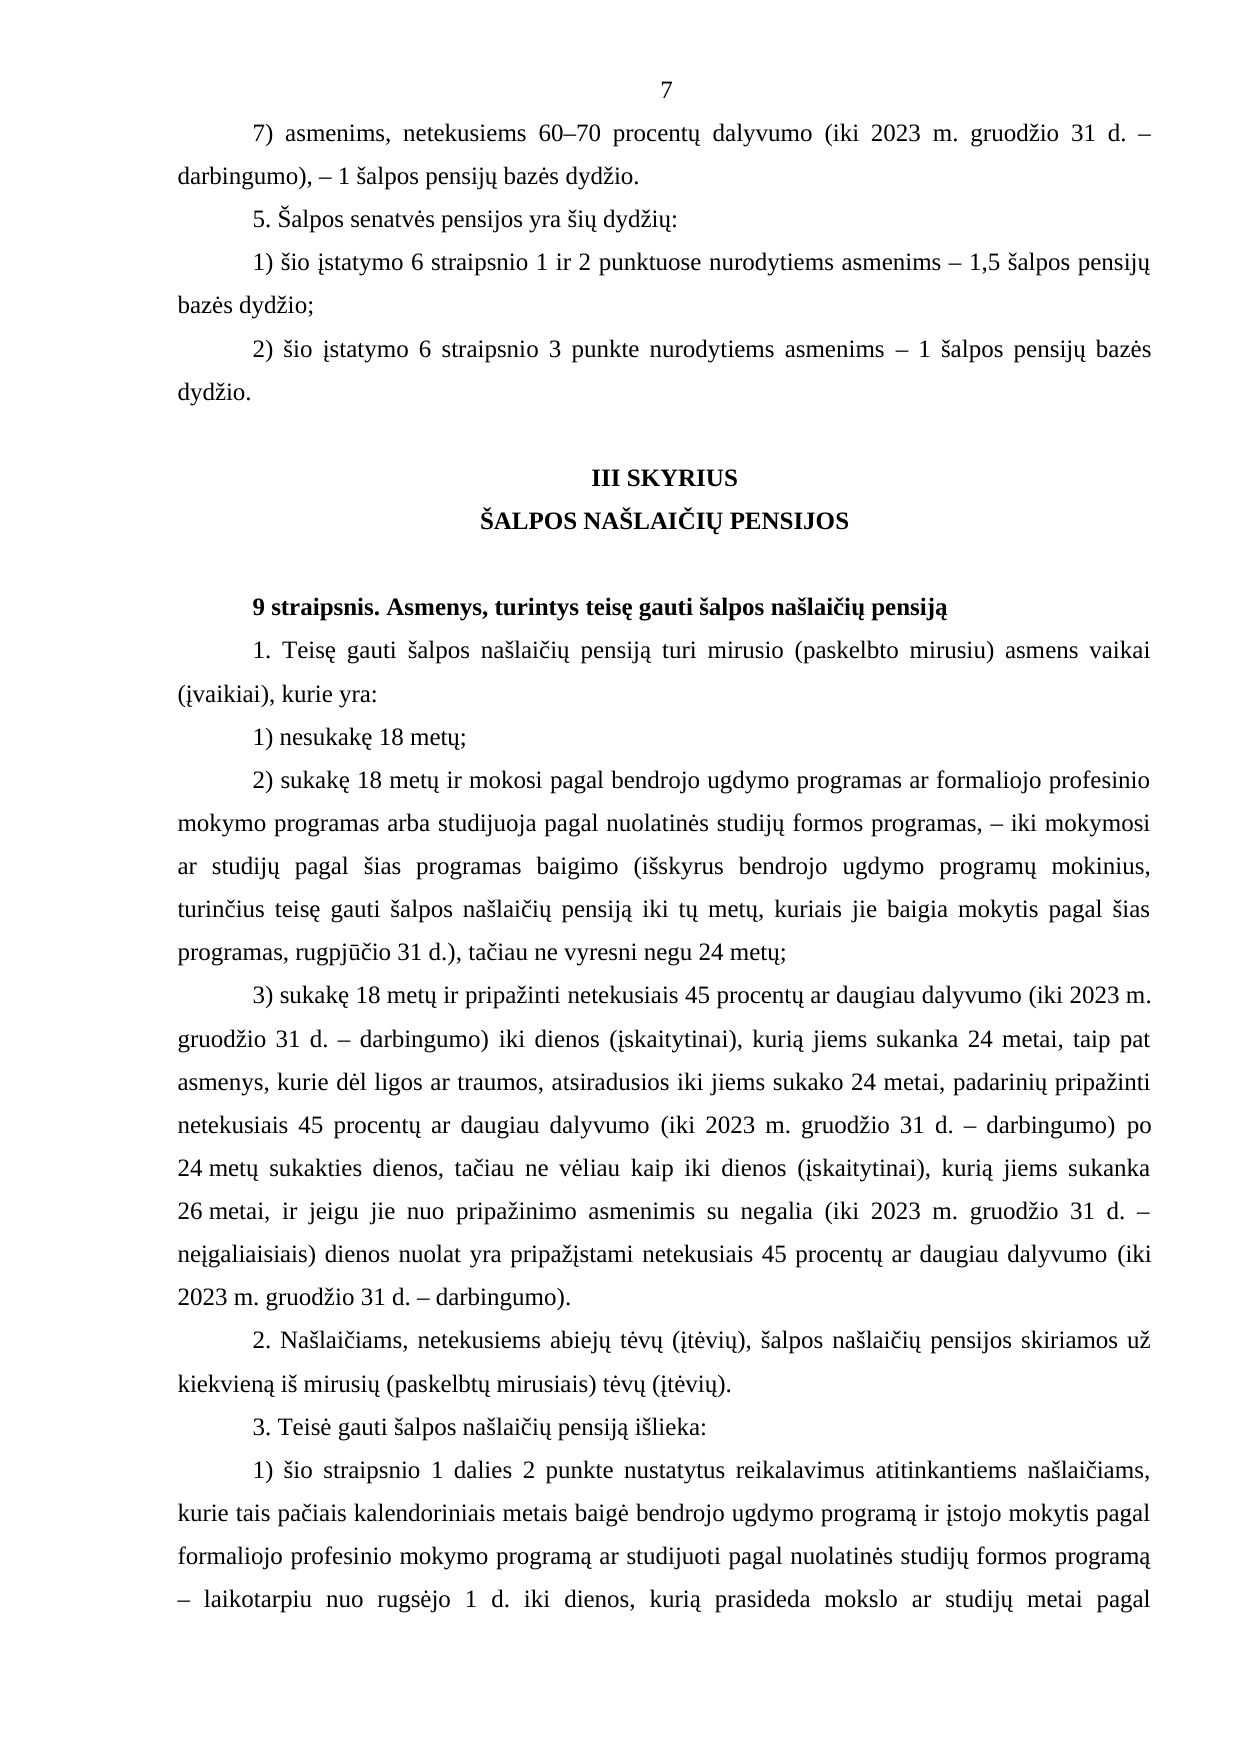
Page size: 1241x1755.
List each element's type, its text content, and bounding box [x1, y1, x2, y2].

text 2. Našlaičiams, netekusiems abiejų tėvų (įtėvių), šalpos našlaičių pensijos skiriamos už kiekvieną iš mirusių (paskelbtų mirusiais) tėvų (įtėvių). [177, 1326, 1152, 1397]
text 5. Šalpos senatvės pensijos yra šių dydžių: [177, 204, 1152, 233]
text 1) šio įstatymo 6 straipsnio 1 ir 2 punktuose nurodytiems asmenims – 1,5 šalpos pensijų bazės dydžio; [177, 247, 1152, 319]
text 9 straipsnis. Asmenys, turintys teisę gauti šalpos našlaičių pensiją [177, 592, 1152, 621]
text 2) sukakę 18 metų ir mokosi pagal bendrojo ugdymo programas ar formaliojo profesinio mokymo programas arba studijuoja pagal nuolatinės studijų formos programas, – iki mokymosi ar studijų pagal šias programas baigimo (išskyrus bendrojo ugdymo programų mokinius, turinčius teisę gauti šalpos našlaičių pensiją iki tų metų, kuriais jie baigia mokytis pagal šias programas, rugpjūčio 31 d.), tačiau ne vyresni negu 24 metų; [177, 765, 1152, 966]
text III SKYRIUS [177, 463, 1152, 492]
text 3. Teisė gauti šalpos našlaičių pensiją išlieka: [177, 1412, 1152, 1441]
text 3) sukakę 18 metų ir pripažinti netekusiais 45 procentų ar daugiau dalyvumo (iki 2023 m. gruodžio 31 d. – darbingumo) iki dienos (įskaitytinai), kurią jiems sukanka 24 metai, taip pat asmenys, kurie dėl ligos ar traumos, atsiradusios iki jiems sukako 24 metai, padarinių pripažinti netekusiais 45 procentų ar daugiau dalyvumo (iki 2023 m. gruodžio 31 d. – darbingumo) po 24 metų sukakties dienos, tačiau ne vėliau kaip iki dienos (įskaitytinai), kurią jiems sukanka 26 metai, ir jeigu jie nuo pripažinimo asmenimis su negalia (iki 2023 m. gruodžio 31 d. – neįgaliaisiais) dienos nuolat yra pripažįstami netekusiais 45 procentų ar daugiau dalyvumo (iki 2023 m. gruodžio 31 d. – darbingumo). [177, 981, 1152, 1311]
text 1. Teisę gauti šalpos našlaičių pensiją turi mirusio (paskelbto mirusiu) asmens vaikai (įvaikiai), kurie yra: [177, 636, 1152, 707]
text 1) nesukakę 18 metų; [177, 722, 1152, 751]
text 2) šio įstatymo 6 straipsnio 3 punkte nurodytiems asmenims – 1 šalpos pensijų bazės dydžio. [177, 334, 1152, 406]
text ŠALPOS NAŠLAIČIŲ PENSIJOS [177, 506, 1152, 535]
text 1) šio straipsnio 1 dalies 2 punkte nustatytus reikalavimus atitinkantiems našlaičiams, kurie tais pačiais kalendoriniais metais baigė bendrojo ugdymo programą ir įstojo mokytis pagal formaliojo profesinio mokymo programą ar studijuoti pagal nuolatinės studijų formos programą – laikotarpiu nuo rugsėjo 1 d. iki dienos, kurią prasideda mokslo ar studijų metai pagal [177, 1455, 1152, 1613]
text 7) asmenims, netekusiems 60–70 procentų dalyvumo (iki 2023 m. gruodžio 31 d. – darbingumo), – 1 šalpos pensijų bazės dydžio. [177, 118, 1152, 190]
